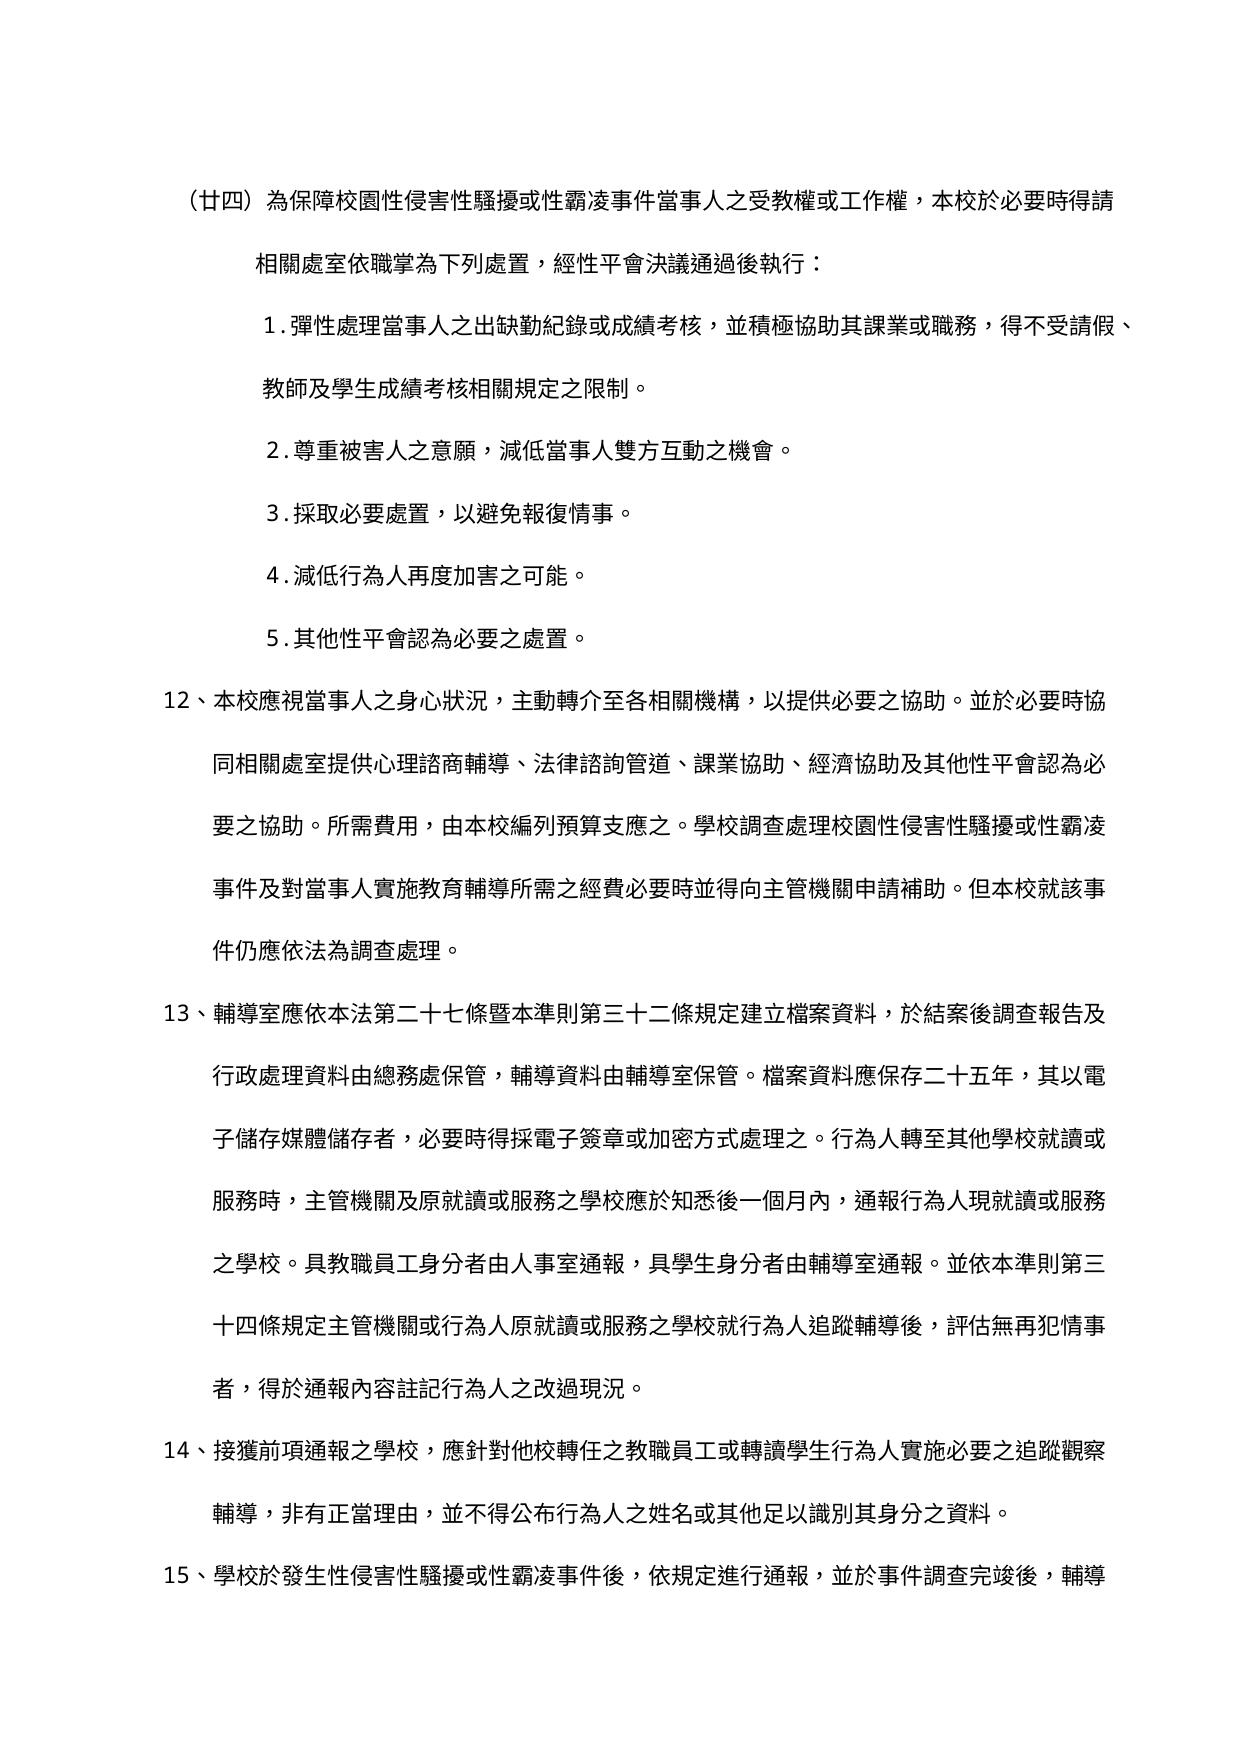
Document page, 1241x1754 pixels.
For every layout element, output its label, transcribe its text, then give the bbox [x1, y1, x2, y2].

list 本校應視當事人之身心狀況，主動轉介至各相關機構，以提供必要之協助。並於必要時協同相關處室提供心理諮商輔導、法律諮詢管道、課業協助、經濟協助及其他性平會認為必要之協助。所需費用，由本校編列預算支應之。學校調查處理校園性侵害性騷擾或性霸凌事件及對當事人實施教育輔導所需之經費必要時並得向主管機關申請補助。但本校就該事件仍應依法為調查處理。 [162, 658, 1128, 971]
text 2.尊重被害人之意願，減低當事人雙方互動之機會。 [162, 408, 1128, 471]
list 接獲前項通報之學校，應針對他校轉任之教職員工或轉讀學生行為人實施必要之追蹤觀察輔導，非有正當理由，並不得公布行為人之姓名或其他足以識別其身分之資料。 [162, 1408, 1128, 1533]
list 學校於發生性侵害性騷擾或性霸凌事件後，依規定進行通報，並於事件調查完竣後，輔導 [162, 1533, 1128, 1596]
text （廿四）為保障校園性侵害性騷擾或性霸凌事件當事人之受教權或工作權，本校於必要時得請相關處室依職掌為下列處置，經性平會決議通過後執行： [175, 158, 1128, 283]
text 4.減低行為人再度加害之可能。 [162, 533, 1128, 596]
text 3.採取必要處置，以避免報復情事。 [162, 471, 1128, 533]
text 1.彈性處理當事人之出缺勤紀錄或成績考核，並積極協助其課業或職務，得不受請假、教師及學生成績考核相關規定之限制。 [262, 283, 1128, 408]
text 5.其他性平會認為必要之處置。 [162, 596, 1128, 658]
list 輔導室應依本法第二十七條暨本準則第三十二條規定建立檔案資料，於結案後調查報告及行政處理資料由總務處保管，輔導資料由輔導室保管。檔案資料應保存二十五年，其以電子儲存媒體儲存者，必要時得採電子簽章或加密方式處理之。行為人轉至其他學校就讀或服務時，主管機關及原就讀或服務之學校應於知悉後一個月內，通報行為人現就讀或服務之學校。具教職員工身分者由人事室通報，具學生身分者由輔導室通報。並依本準則第三十四條規定主管機關或行為人原就讀或服務之學校就行為人追蹤輔導後，評估無再犯情事者，得於通報內容註記行為人之改過現況。 [162, 971, 1128, 1408]
